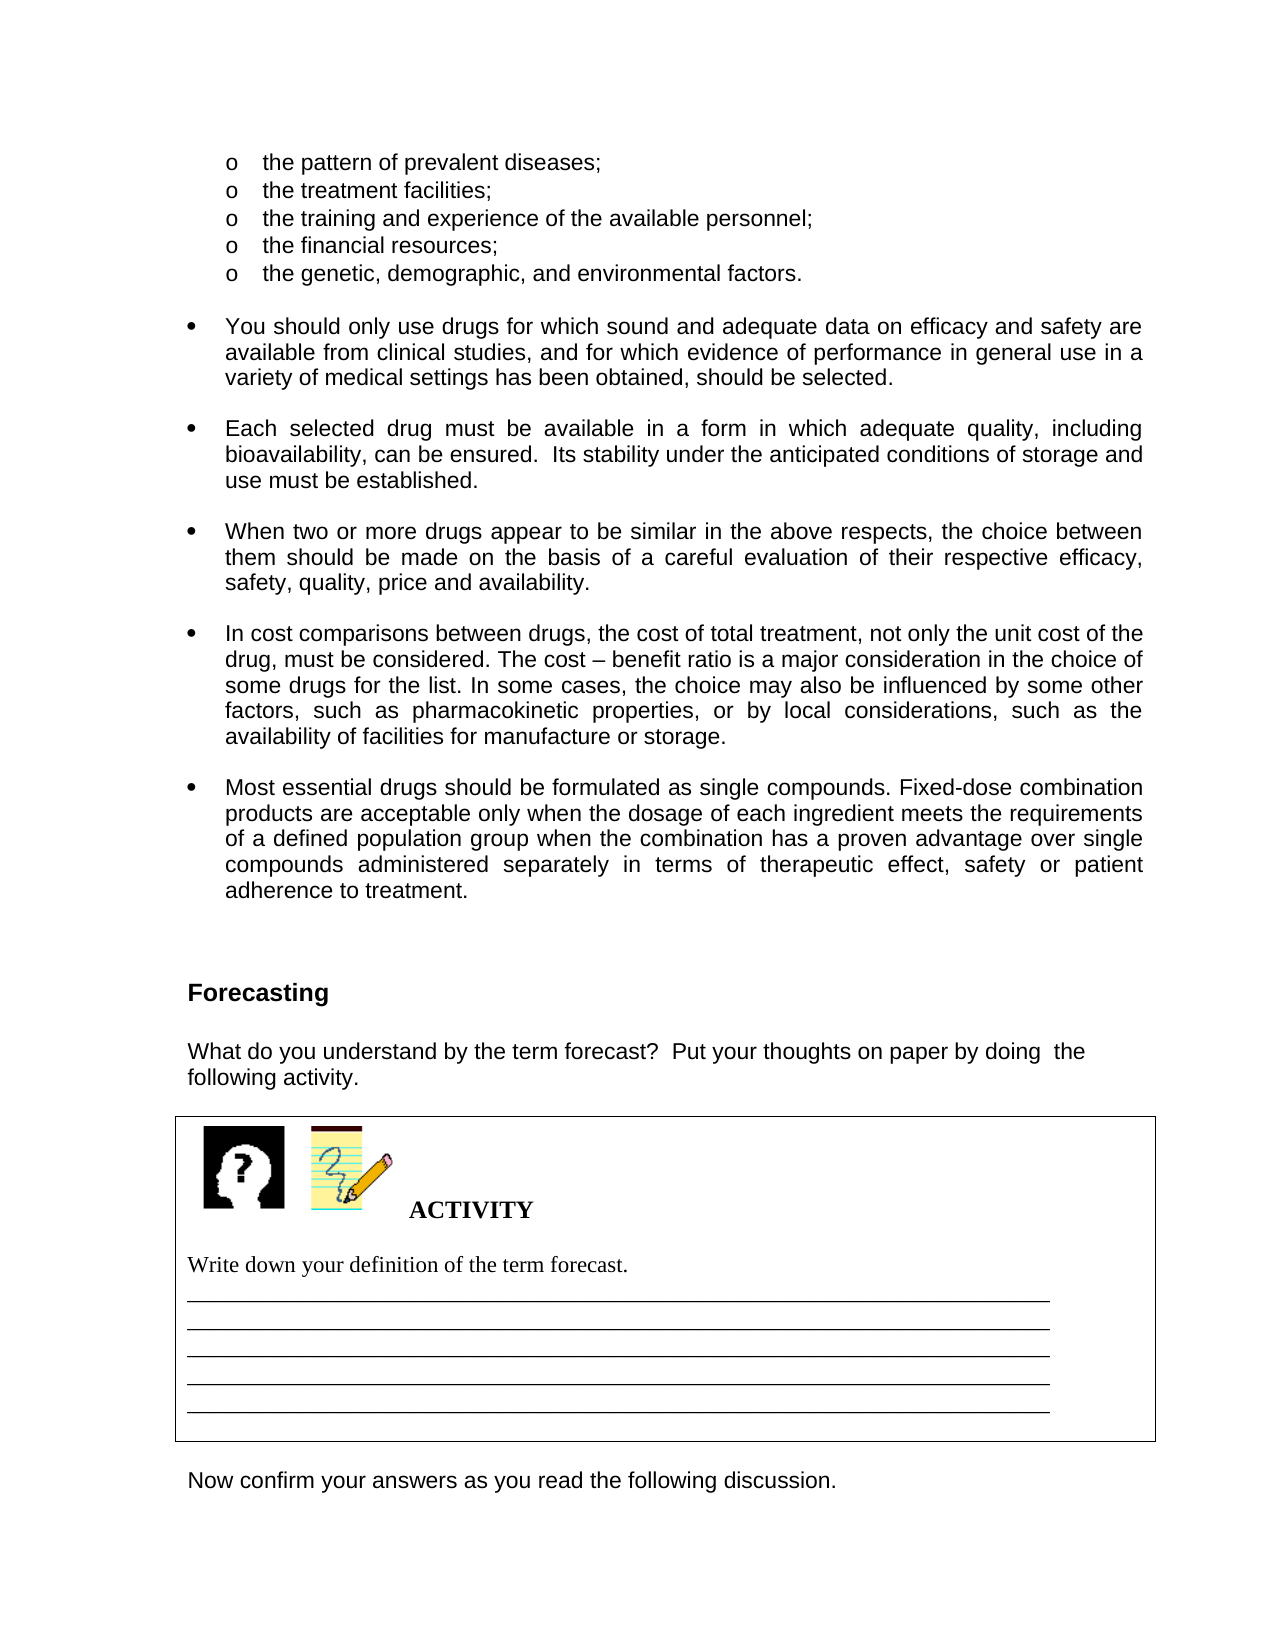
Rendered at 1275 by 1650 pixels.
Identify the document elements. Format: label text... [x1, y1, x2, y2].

list the pattern of prevalent diseases; [225, 150, 1144, 178]
list the training and experience of the available personnel; [225, 205, 1144, 233]
list Each selected drug must be available in a form in which adequate quality, including bioavailability, can be ensured. Its stability under the anticipated conditions of storage and use must be established. [187, 416, 1144, 493]
text What do you understand by the term forecast? Put your thoughts on paper by doing the following activity. [187, 1039, 1144, 1090]
list the financial resources; [225, 233, 1144, 260]
text Now confirm your answers as you read the following discussion. [187, 1468, 1144, 1493]
picture [203, 1126, 393, 1210]
list When two or more drugs appear to be similar in the above respects, the choice between them should be made on the basis of a careful evaluation of their respective efficacy, safety, quality, price and availability. [187, 519, 1144, 596]
list the genetic, demographic, and environmental factors. [225, 260, 1144, 288]
list You should only use drugs for which sound and adequate data on efficacy and safety are available from clinical studies, and for which evidence of performance in general use in a variety of medical settings has been obtained, should be selected. [187, 314, 1144, 391]
list Most essential drugs should be formulated as single compounds. Fixed-dose combination products are acceptable only when the dosage of each ingredient meets the requirements of a defined population group when the combination has a proven advantage over single compounds administered separately in terms of therapeutic effect, safety or patient adherence to treatment. [187, 775, 1144, 903]
subtitle Forecasting [187, 979, 1144, 1007]
table_header ACTIVITY Write down your definition of the term forecast. _____________________________________________________________________ _____________________________________________________________________ _____________________________________________________________________ _____________________________________________________________________ _____________________________________________________________________ [176, 1117, 1155, 1441]
list the treatment facilities; [225, 178, 1144, 205]
list In cost comparisons between drugs, the cost of total treatment, not only the unit cost of the drug, must be considered. The cost – benefit ratio is a major consideration in the choice of some drugs for the list. In some cases, the choice may also be influenced by some other factors, such as pharmacokinetic properties, or by local considerations, such as the availability of facilities for manufacture or storage. [187, 621, 1144, 749]
